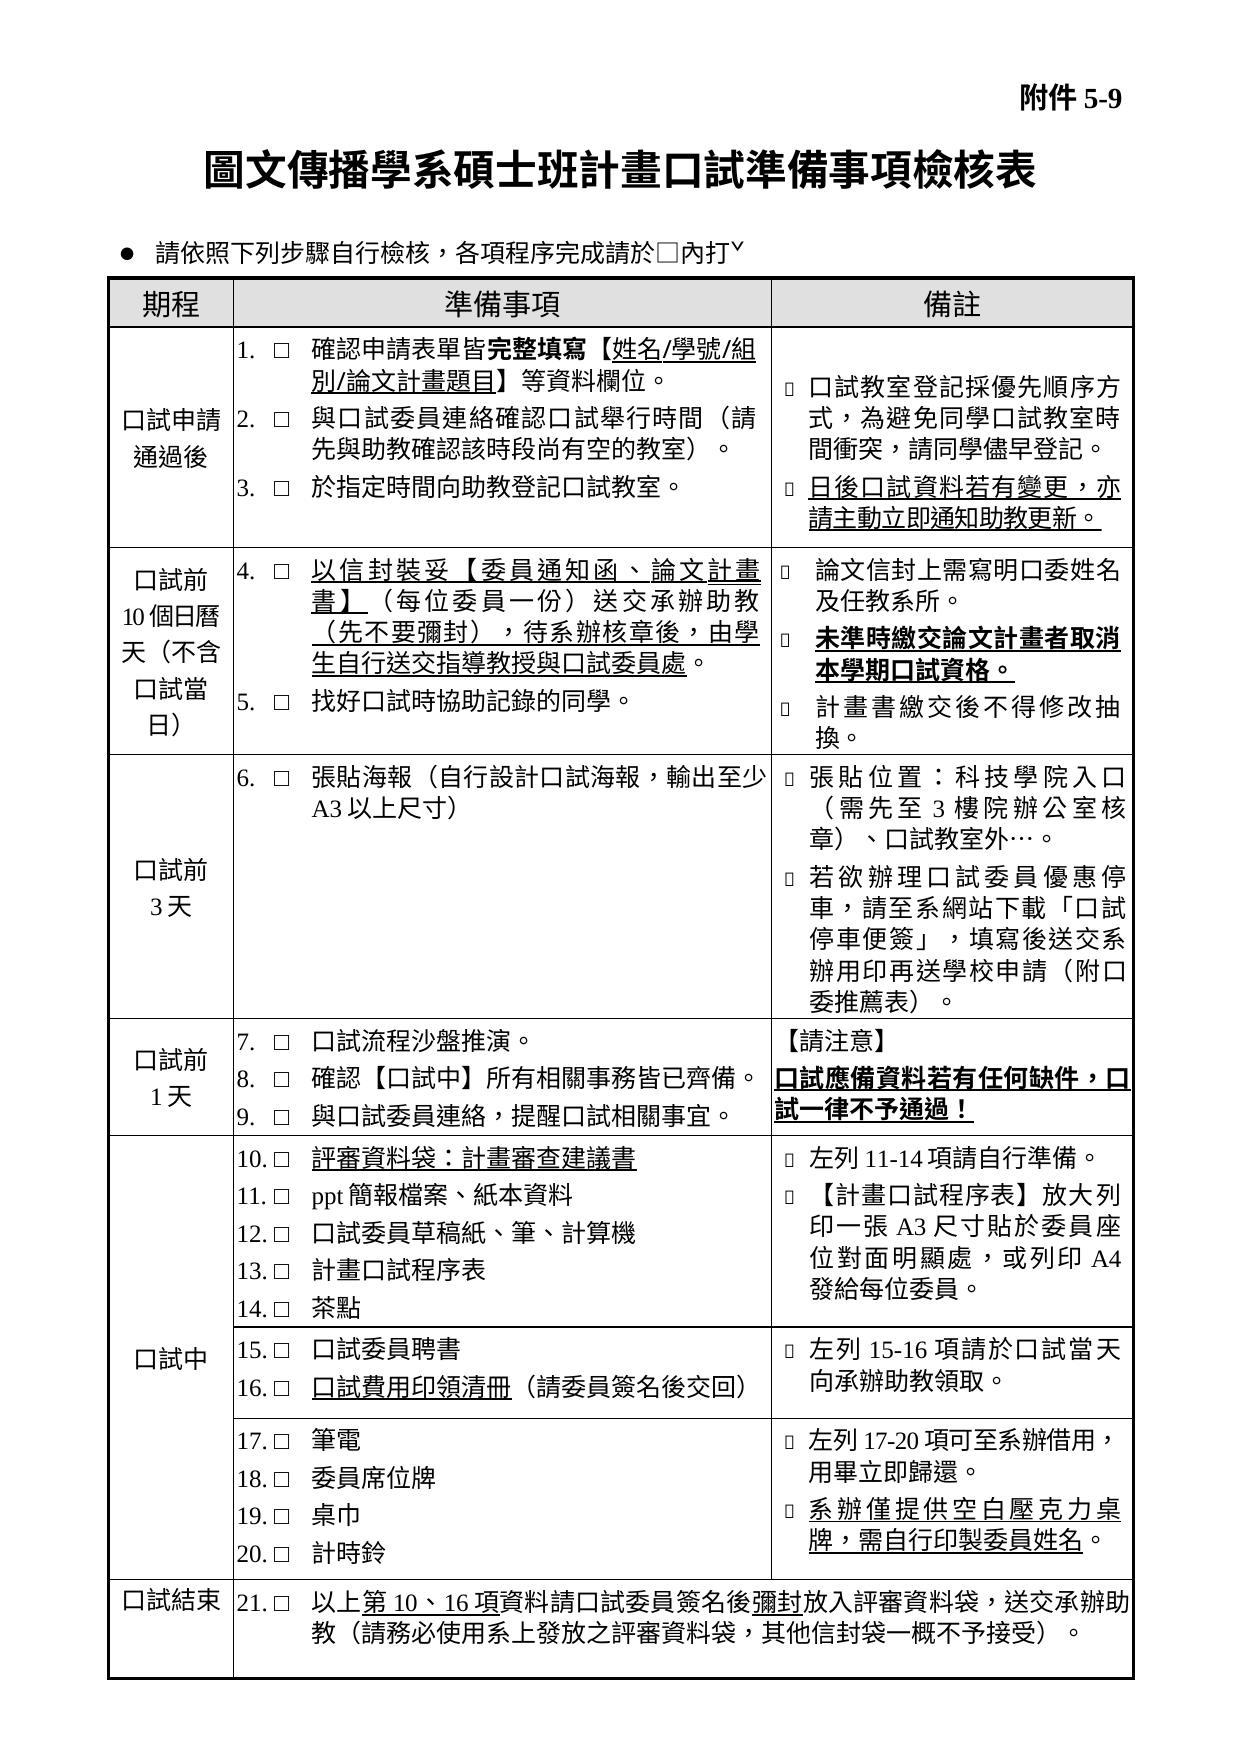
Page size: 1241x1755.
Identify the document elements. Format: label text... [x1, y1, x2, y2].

list 請依照下列步驟自行檢核，各項程序完成請於□內打ˇ [118, 234, 1122, 270]
text 圖文傳播學系碩士班計畫口試準備事項檢核表 [118, 142, 1122, 196]
table_cell 評審資料袋：計畫審查建議書 ppt簡報檔案、紙本資料 口試委員草稿紙、筆、計算機 計畫口試程序表 茶點 [309, 1136, 771, 1326]
table_cell 左列17-20項可至系辦借用，用畢立即歸還。 系辦僅提供空白壓克力桌牌，需自行印製委員姓名。 [772, 1419, 1132, 1579]
table_cell □ □ [234, 1328, 308, 1417]
table_cell 口試結束 [110, 1580, 233, 1677]
text 附件5-9 [118, 75, 1122, 117]
table_cell 張貼位置：科技學院入口（需先至3樓院辦公室核章）、口試教室外…。 若欲辦理口試委員優惠停車，請至系網站下載「口試停車便簽」，填寫後送交系辦用印再送學校申請（附口委推薦表）。 [772, 755, 1132, 1018]
table_cell □ □ □ [234, 1019, 308, 1135]
table_cell 左列15-16項請於口試當天向承辦助教領取。 [772, 1328, 1132, 1417]
table_cell 口試中 [110, 1136, 233, 1579]
table_cell 張貼海報（自行設計口試海報，輸出至少A3以上尺寸） [309, 755, 771, 1018]
table_cell 【請注意】 口試應備資料若有任何缺件，口試一律不予通過！ [772, 1019, 1132, 1135]
table_cell 論文信封上需寫明口委姓名及任教系所。 未準時繳交論文計畫者取消本學期口試資格。 計畫書繳交後不得修改抽換。 [772, 548, 1132, 754]
table_cell □ □ [234, 1580, 308, 1677]
table_cell 筆電 委員席位牌 桌巾 計時鈴 [309, 1419, 771, 1579]
table_cell □ □ □ [234, 328, 308, 547]
table_cell 口試教室登記採優先順序方式，為避免同學口試教室時間衝突，請同學儘早登記。 日後口試資料若有變更，亦請主動立即通知助教更新。 [772, 328, 1132, 547]
table_header 期程 [110, 280, 233, 326]
table_cell □ □ □ □ [234, 1419, 308, 1579]
table_cell 口試流程沙盤推演。 確認【口試中】所有相關事務皆已齊備。 與口試委員連絡，提醒口試相關事宜。 [309, 1019, 771, 1135]
table_cell □ □ □ □ □ [234, 1136, 308, 1326]
table_cell 口試前 10個日曆天（不含口試當日） [110, 548, 233, 754]
table_cell 以信封裝妥【委員通知函、論文計畫書】（每位委員一份）送交承辦助教（先不要彌封），待系辦核章後，由學生自行送交指導教授與口試委員處。 找好口試時協助記錄的同學。 [309, 548, 771, 754]
table_cell 確認申請表單皆完整填寫【姓名/學號/組別/論文計畫題目】等資料欄位。 與口試委員連絡確認口試舉行時間（請先與助教確認該時段尚有空的教室）。 於指定時間向助教登記口試教室。 [309, 328, 771, 547]
table_cell 左列11-14項請自行準備。 【計畫口試程序表】放大列印一張A3尺寸貼於委員座位對面明顯處，或列印A4發給每位委員。 [772, 1136, 1132, 1326]
table_cell 口試委員聘書 口試費用印領清冊（請委員簽名後交回） [309, 1328, 771, 1417]
table_cell 口試前 1天 [110, 1019, 233, 1135]
table_cell □ □ [234, 548, 308, 754]
table_cell 以上第10、16項資料請口試委員簽名後彌封放入評審資料袋，送交承辦助教（請務必使用系上發放之評審資料袋，其他信封袋一概不予接受）。 [309, 1580, 1132, 1677]
table_cell 口試前 3天 [110, 755, 233, 1018]
table_header 準備事項 [234, 280, 771, 326]
table_cell 口試申請 通過後 [110, 328, 233, 547]
table_header 備註 [772, 280, 1132, 326]
table_cell □ [234, 755, 308, 1018]
